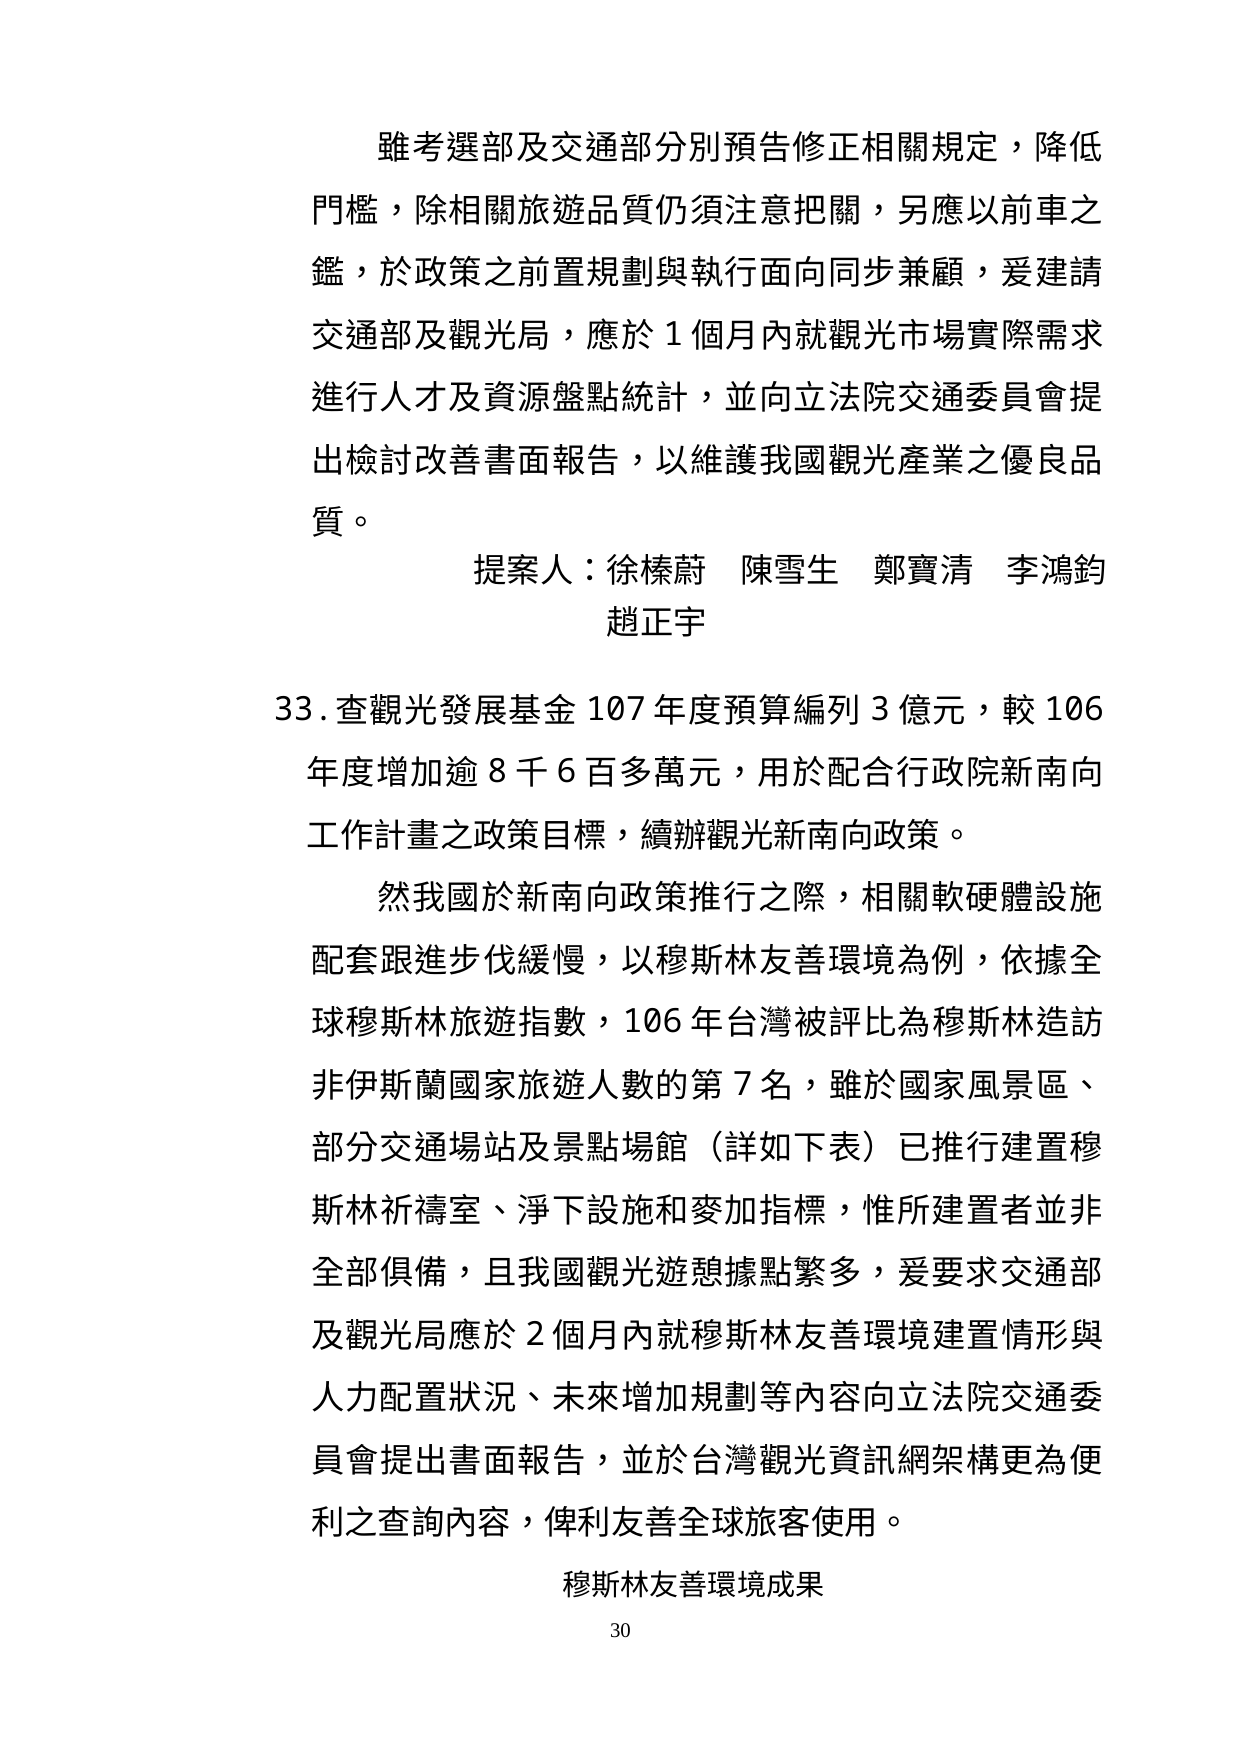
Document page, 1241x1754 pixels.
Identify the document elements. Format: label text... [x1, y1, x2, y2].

text 然我國於新南向政策推行之際，相關軟硬體設施配套跟進步伐緩慢，以穆斯林友善環境為例，依據全球穆斯林旅遊指數，106年台灣被評比為穆斯林造訪非伊斯蘭國家旅遊人數的第7名，雖於國家風景區、部分交通場站及景點場館（詳如下表）已推行建置穆斯林祈禱室、淨下設施和麥加指標，惟所建置者並非全部俱備，且我國觀光遊憩據點繁多，爰要求交通部及觀光局應於2個月內就穆斯林友善環境建置情形與人力配置狀況、未來增加規劃等內容向立法院交通委員會提出書面報告，並於台灣觀光資訊網架構更為便利之查詢內容，俾利友善全球旅客使用。 [311, 853, 1104, 1541]
text 穆斯林友善環境成果 [136, 1541, 1104, 1603]
text 提案人：徐榛蔚 陳雪生 鄭寶清 李鴻鈞 趙正宇 [473, 541, 1117, 645]
text 雖考選部及交通部分別預告修正相關規定，降低門檻，除相關旅遊品質仍須注意把關，另應以前車之鑑，於政策之前置規劃與執行面向同步兼顧，爰建請交通部及觀光局，應於1個月內就觀光市場實際需求進行人才及資源盤點統計，並向立法院交通委員會提出檢討改善書面報告，以維護我國觀光產業之優良品質。 [311, 103, 1104, 541]
text 33.查觀光發展基金107年度預算編列3億元，較106年度增加逾8千6百多萬元，用於配合行政院新南向工作計畫之政策目標，續辦觀光新南向政策。 [273, 666, 1104, 853]
